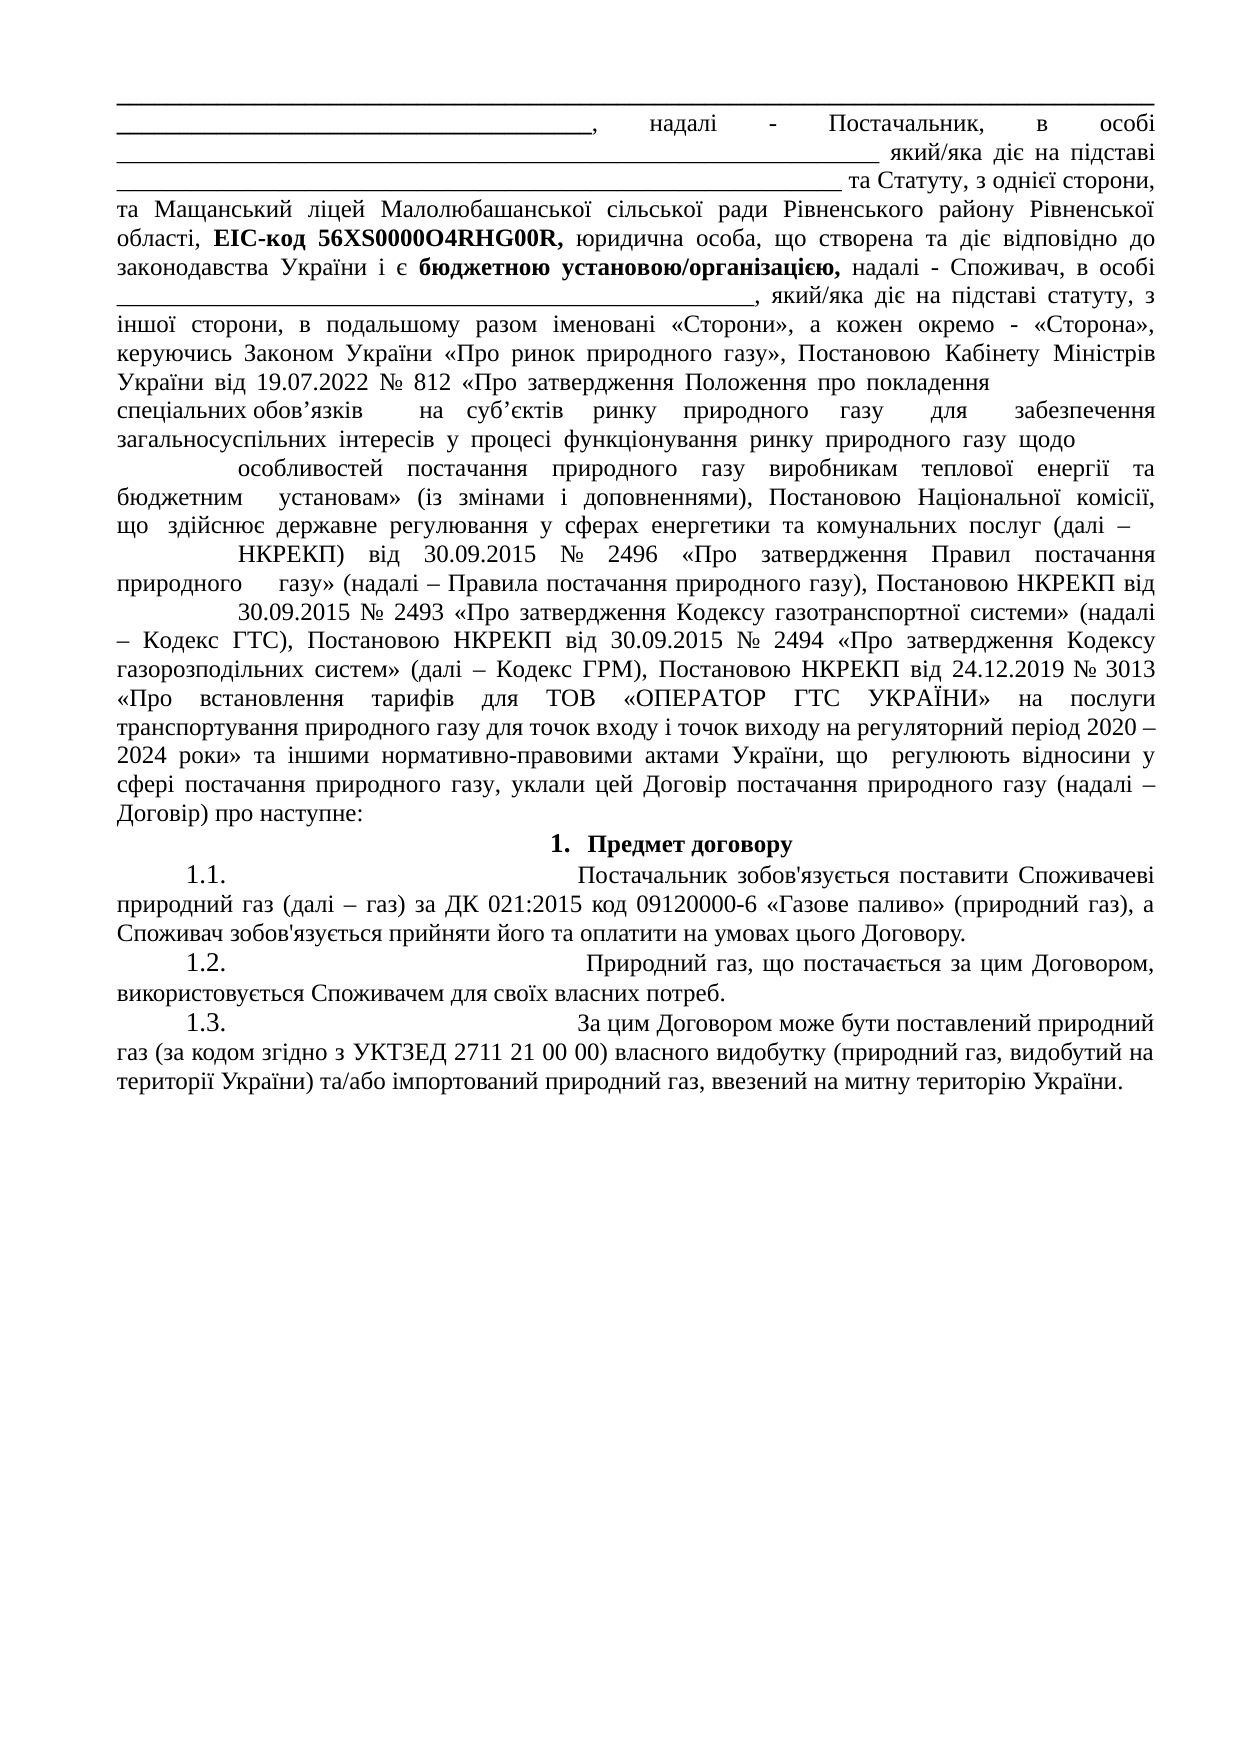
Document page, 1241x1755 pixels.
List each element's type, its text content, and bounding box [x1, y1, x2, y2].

list За цим Договором може бути поставлений природний газ (за кодом згідно з УКТЗЕД 2711 21 00 00) власного видобутку (природний газ, видобутий на території України) та/або імпортований природний газ, ввезений на митну територію України. [117, 1006, 1155, 1095]
list Предмет договору [154, 827, 1188, 858]
list Постачальник зобов'язується поставити Cпоживачеві природний газ (далі – газ) за ДК 021:2015 код 09120000-6 «Газове паливо» (природний газ), а Споживач зобов'язується прийняти його та оплатити на умовах цього Договору. [117, 858, 1155, 946]
list Природний газ, що постачається за цим Договором, використовується Споживачем для своїх власних потреб. [117, 946, 1154, 1006]
text _________________________________________________________________________________________________________________________, надалі - Постачальник, в особі _____________________________________________________________ який/яка діє на підставі __________________________________________________________ та Статуту, з однієї сторони, та Мащанський ліцей Малолюбашанської сільської ради Рівненського району Рівненської області, ЕІС-код 56XS0000O4RHG00R, юридична особа, що створена та діє відповідно до законодавства України і є бюджетною установою/організацією, надалі - Споживач, в особі ___________________________________________________, який/яка діє на підставі статуту, з іншої сторони, в подальшому разом іменовані «Сторони», а кожен окремо - «Сторона», керуючись Законом України «Про ринок природного газу», Постановою Кабінету Міністрів України від 19.07.2022 № 812 «Про затвердження Положення про покладення спеціальних обов’язків на суб’єктів ринку природного газу для забезпечення загальносуспільних інтересів у процесі функціонування ринку природного газу щодо особливостей постачання природного газу виробникам теплової енергії та бюджетним установам» (із змінами і доповненнями), Постановою Національної комісії, що здійснює державне регулювання у сферах енергетики та комунальних послуг (далі – НКРЕКП) від 30.09.2015 № 2496 «Про затвердження Правил постачання природного газу» (надалі – Правила постачання природного газу), Постановою НКРЕКП від 30.09.2015 № 2493 «Про затвердження Кодексу газотранспортної системи» (надалі – Кодекс ГТС), Постановою НКРЕКП від 30.09.2015 № 2494 «Про затвердження Кодексу газорозподільних систем» (далі – Кодекс ГРМ), Постановою НКРЕКП від 24.12.2019 № 3013 «Про встановлення тарифів для ТОВ «ОПЕРАТОР ГТС УКРАЇНИ» на послуги транспортування природного газу для точок входу і точок виходу на регуляторний період 2020 – 2024 роки» та іншими нормативно-правовими актами України, що регулюють відносини у сфері постачання природного газу, уклали цей Договір постачання природного газу (надалі – Договір) про наступне: [117, 79, 1156, 827]
